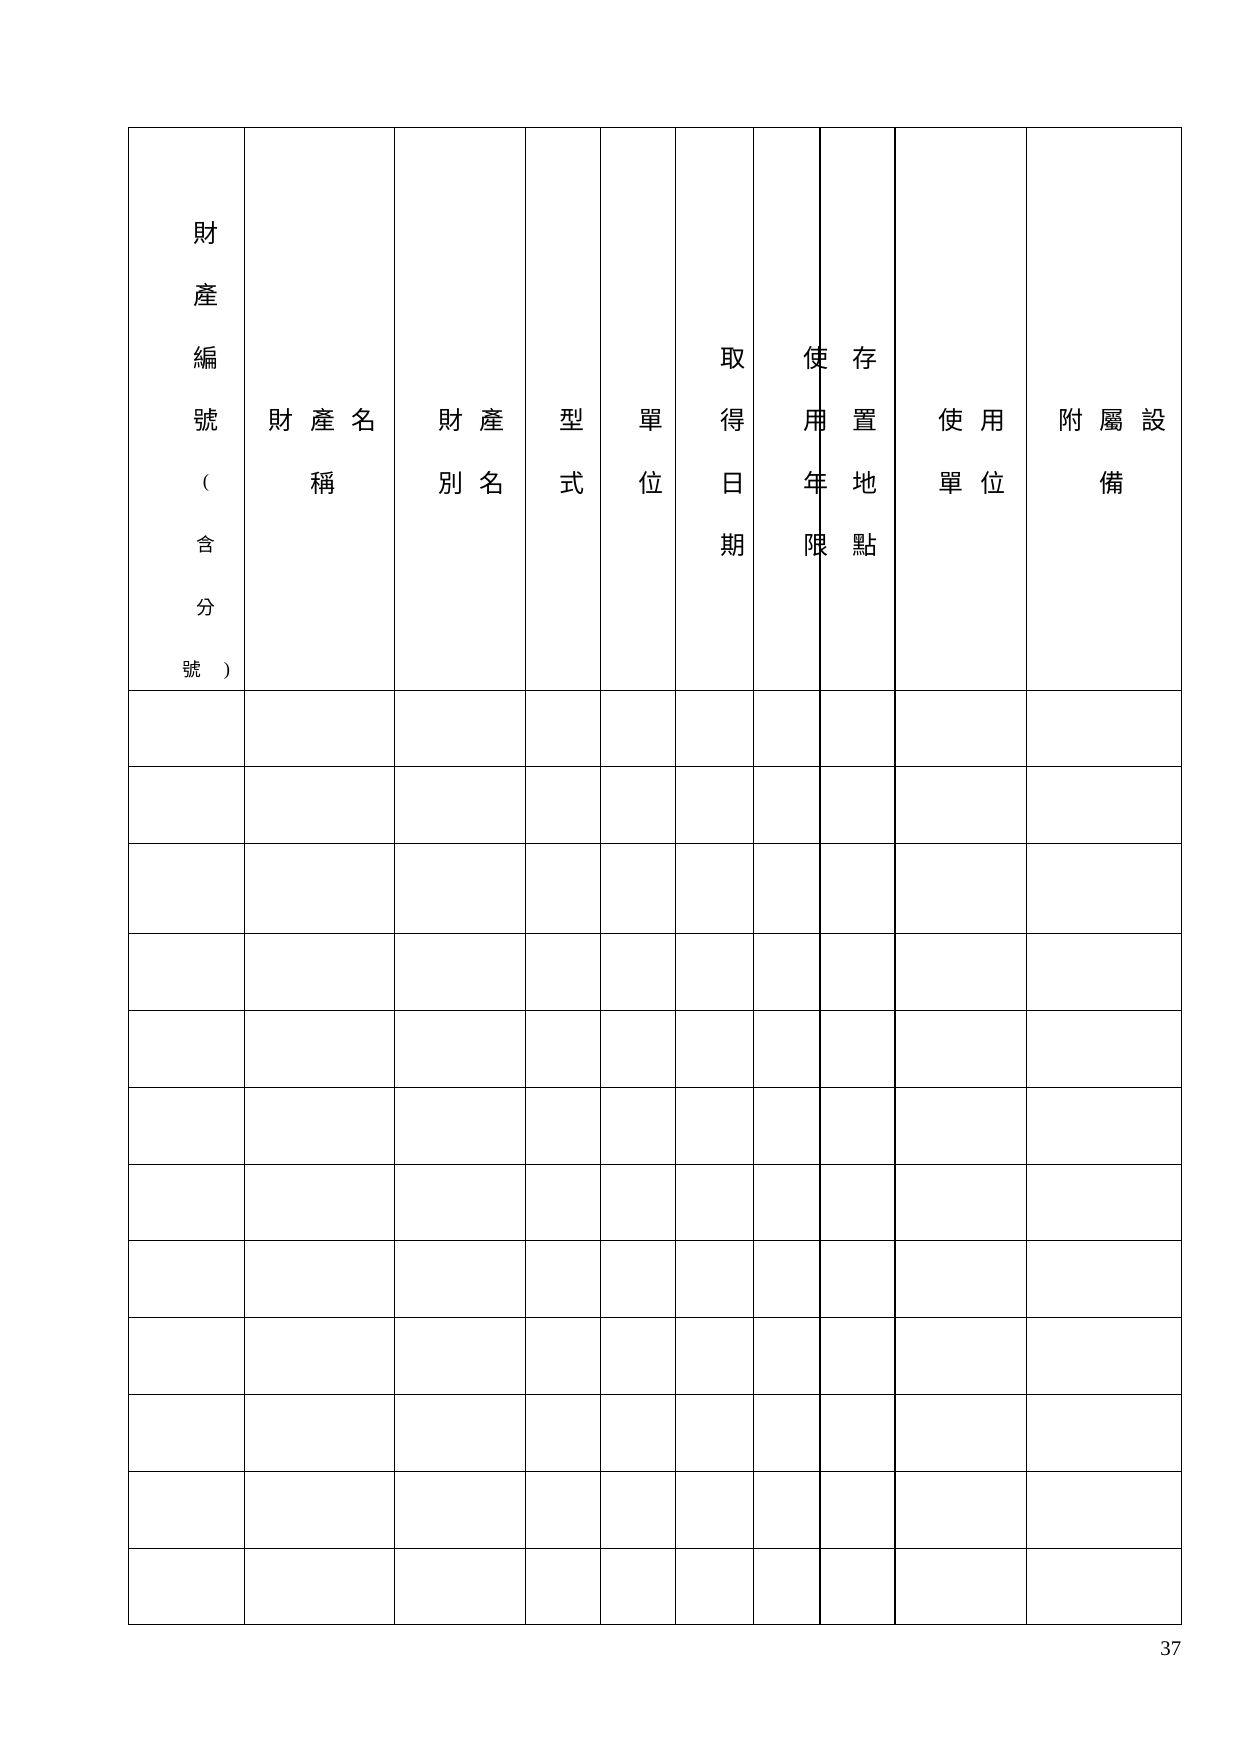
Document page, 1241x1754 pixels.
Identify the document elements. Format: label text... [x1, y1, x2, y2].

table_cell [526, 1549, 600, 1624]
table_cell [129, 844, 244, 933]
table_cell [526, 934, 600, 1010]
table_cell [896, 934, 1026, 1010]
table_cell [245, 691, 394, 766]
table_cell [245, 767, 394, 843]
table_cell [1027, 691, 1181, 766]
table_cell [526, 1011, 600, 1087]
table_header 附屬設備 [1027, 128, 1181, 689]
table_cell [395, 1472, 525, 1547]
table_cell [395, 1241, 525, 1317]
table_cell [129, 1395, 244, 1471]
table_cell [676, 844, 753, 933]
table_cell [526, 1472, 600, 1547]
table_cell [395, 1318, 525, 1394]
table_cell [129, 1088, 244, 1163]
table_cell [1027, 767, 1181, 843]
table_cell [754, 1549, 819, 1624]
table_cell [754, 1241, 819, 1317]
table_cell [676, 1241, 753, 1317]
table_cell [896, 1549, 1026, 1624]
table_cell [601, 934, 675, 1010]
table_cell [395, 1549, 525, 1624]
table_cell [1027, 1011, 1181, 1087]
table_cell [754, 691, 819, 766]
table_cell [129, 1241, 244, 1317]
table_cell [676, 934, 753, 1010]
table_cell [526, 1241, 600, 1317]
table_cell [1027, 844, 1181, 933]
table_header 使用單位 [896, 128, 1026, 689]
table_cell [754, 934, 819, 1010]
table_cell [245, 934, 394, 1010]
table_header 財產別名 [395, 128, 525, 689]
table_cell [601, 844, 675, 933]
table_cell [601, 767, 675, 843]
table_header 財產名稱 [245, 128, 394, 689]
table_cell [754, 767, 819, 843]
table_header 財產編號 (含分號) [129, 128, 244, 689]
table_cell [821, 1472, 894, 1547]
table_cell [676, 1088, 753, 1163]
table_cell [129, 1472, 244, 1547]
table_cell [1027, 1472, 1181, 1547]
table_cell [245, 1088, 394, 1163]
table_cell [896, 1241, 1026, 1317]
table_cell [245, 1395, 394, 1471]
table_cell [526, 1318, 600, 1394]
table_cell [129, 1165, 244, 1240]
table_cell [754, 1395, 819, 1471]
table_cell [1027, 1088, 1181, 1163]
table_cell [526, 767, 600, 843]
table_cell [676, 691, 753, 766]
table_cell [526, 1165, 600, 1240]
table_cell [245, 1318, 394, 1394]
table_cell [601, 1165, 675, 1240]
table_cell [601, 1318, 675, 1394]
table_cell [676, 1165, 753, 1240]
table_cell [601, 1241, 675, 1317]
table_cell [754, 1011, 819, 1087]
table_cell [821, 1395, 894, 1471]
table_cell [896, 1395, 1026, 1471]
table_cell [1027, 1165, 1181, 1240]
table_cell [395, 767, 525, 843]
table_cell [754, 844, 819, 933]
table_cell [676, 1318, 753, 1394]
table_cell [395, 1088, 525, 1163]
table_cell [896, 1472, 1026, 1547]
table_cell [821, 1088, 894, 1163]
table_cell [395, 1165, 525, 1240]
table_header 存置地點 [821, 128, 894, 689]
table_cell [601, 1395, 675, 1471]
table_cell [676, 767, 753, 843]
table_header 取得日期 [676, 128, 753, 689]
table_cell [821, 1165, 894, 1240]
table_cell [129, 691, 244, 766]
table_cell [395, 691, 525, 766]
table_cell [129, 1549, 244, 1624]
table_cell [601, 1472, 675, 1547]
table_cell [395, 844, 525, 933]
table_cell [245, 1472, 394, 1547]
table_cell [1027, 1395, 1181, 1471]
table_cell [1027, 1318, 1181, 1394]
table_cell [896, 691, 1026, 766]
table_cell [395, 1395, 525, 1471]
table_header 型式 [526, 128, 600, 689]
table_cell [526, 691, 600, 766]
table_cell [601, 1549, 675, 1624]
table_cell [245, 1549, 394, 1624]
table_cell [821, 934, 894, 1010]
table_cell [245, 1165, 394, 1240]
table_cell [754, 1165, 819, 1240]
table_cell [896, 1088, 1026, 1163]
table_cell [676, 1395, 753, 1471]
table_cell [526, 1088, 600, 1163]
table_header 單位 [601, 128, 675, 689]
table_cell [1027, 934, 1181, 1010]
table_cell [601, 1088, 675, 1163]
table_cell [1027, 1549, 1181, 1624]
table_cell [676, 1011, 753, 1087]
table_cell [245, 1011, 394, 1087]
table_cell [821, 844, 894, 933]
table_cell [129, 767, 244, 843]
table_cell [129, 1318, 244, 1394]
table_cell [129, 1011, 244, 1087]
table_header 使用年限 [754, 128, 819, 689]
table_cell [1027, 1241, 1181, 1317]
table_cell [395, 1011, 525, 1087]
table_cell [395, 934, 525, 1010]
table_cell [601, 1011, 675, 1087]
table_cell [896, 844, 1026, 933]
table_cell [821, 1011, 894, 1087]
table_cell [676, 1549, 753, 1624]
table_cell [821, 1241, 894, 1317]
table_cell [245, 844, 394, 933]
table_cell [896, 1165, 1026, 1240]
table_cell [821, 691, 894, 766]
table_cell [896, 1318, 1026, 1394]
table_cell [676, 1472, 753, 1547]
table_cell [754, 1088, 819, 1163]
table_cell [754, 1318, 819, 1394]
table_cell [896, 1011, 1026, 1087]
table_cell [821, 767, 894, 843]
table_cell [821, 1549, 894, 1624]
table_cell [526, 1395, 600, 1471]
table_cell [245, 1241, 394, 1317]
table_cell [821, 1318, 894, 1394]
table_cell [896, 767, 1026, 843]
table_cell [754, 1472, 819, 1547]
table_cell [526, 844, 600, 933]
table_cell [129, 934, 244, 1010]
table_cell [601, 691, 675, 766]
